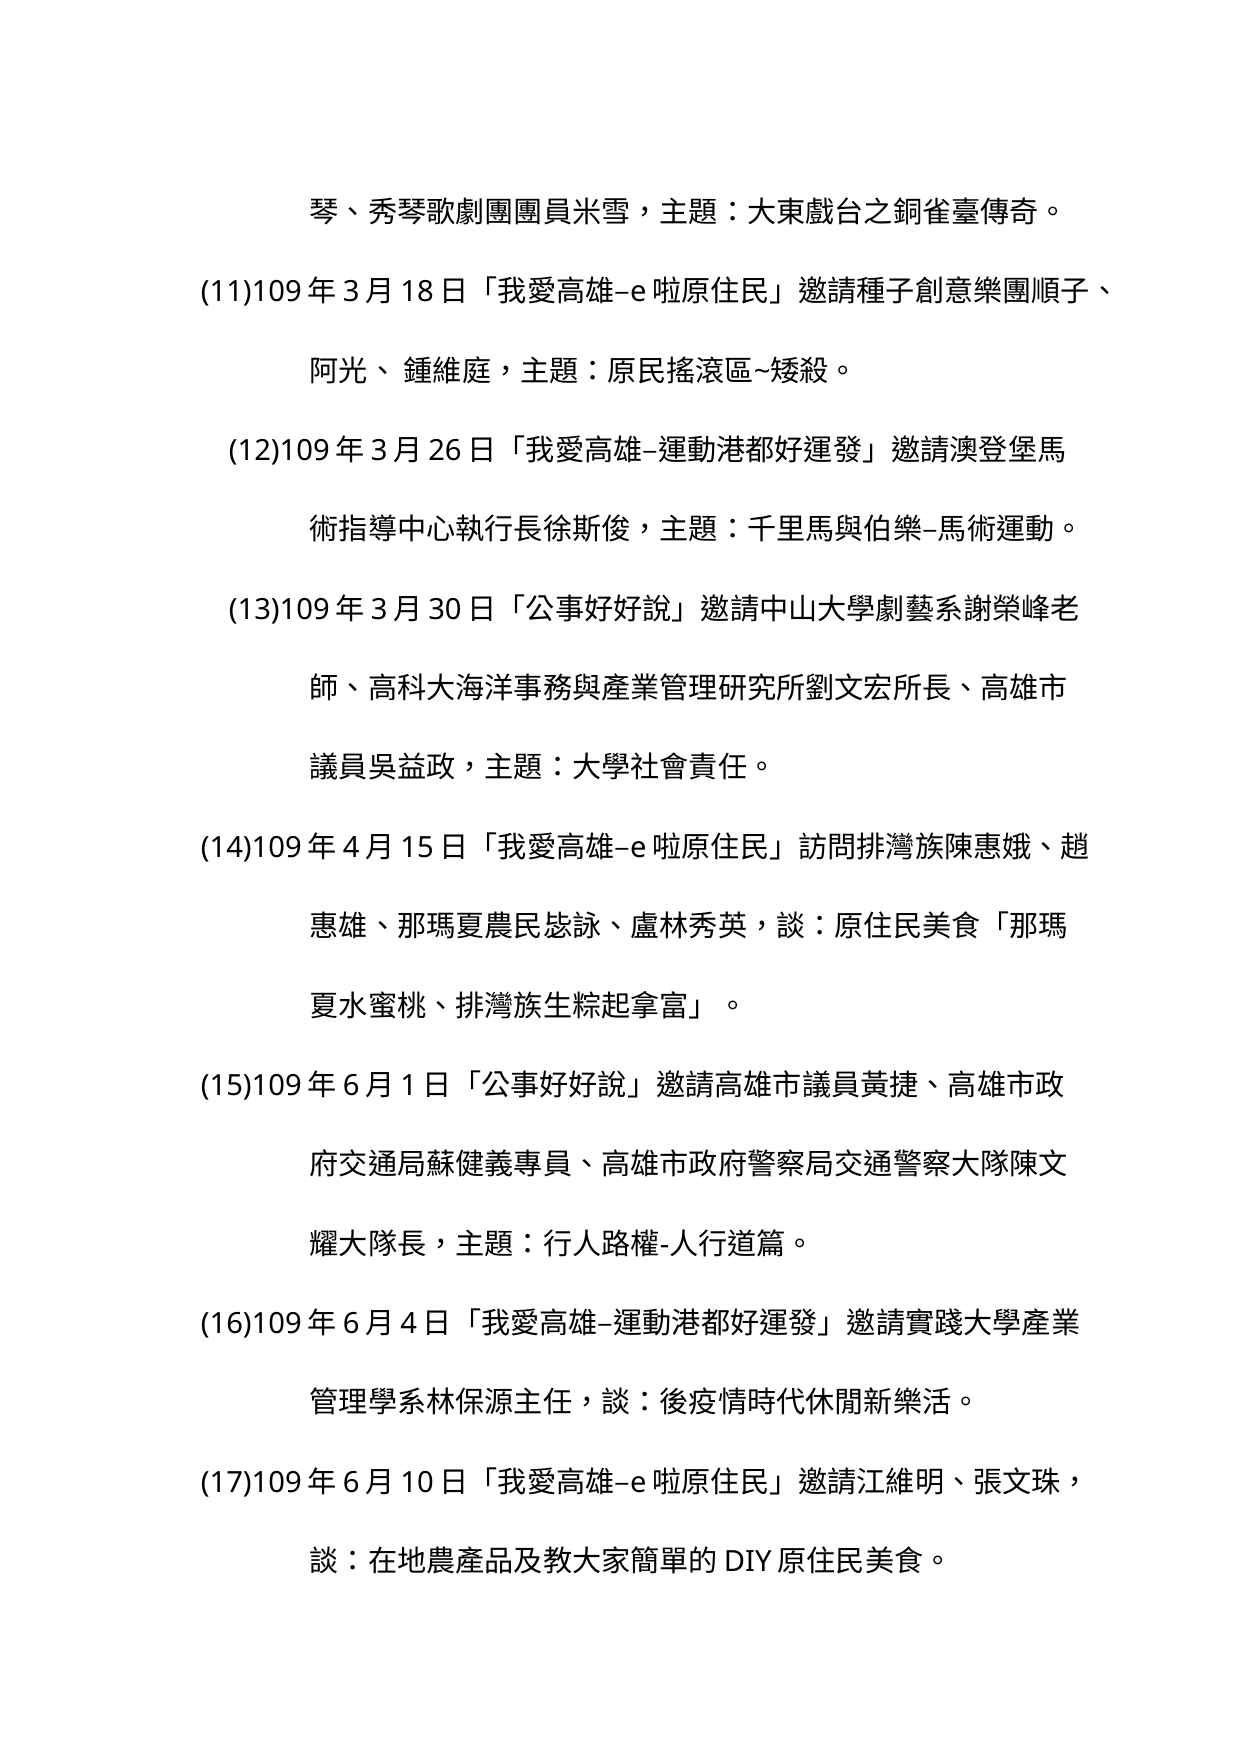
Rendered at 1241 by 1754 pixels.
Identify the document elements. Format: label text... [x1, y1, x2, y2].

text (12)109年3月26日「我愛高雄–運動港都好運發」邀請澳登堡馬術指導中心執行長徐斯俊，主題：千里馬與伯樂–馬術運動。 [206, 401, 1092, 559]
text (13)109年3月30日「公事好好說」邀請中山大學劇藝系謝榮峰老師、高科大海洋事務與產業管理研究所劉文宏所長、高雄市議員吳益政，主題：大學社會責任。 [206, 559, 1092, 798]
text (11)109年3月18日「我愛高雄–e啦原住民」邀請種子創意樂團順子、阿光、 鍾維庭，主題：原民搖滾區~矮殺。 [148, 242, 1092, 401]
text (17)109年6月10日「我愛高雄–e啦原住民」邀請江維明、張文珠，談：在地農產品及教大家簡單的DIY原住民美食。 [148, 1433, 1092, 1591]
text (16)109年6月4日「我愛高雄–運動港都好運發」邀請實踐大學產業管理學系林保源主任，談：後疫情時代休閒新樂活。 [148, 1274, 1092, 1433]
text 琴、秀琴歌劇團團員米雪，主題：大東戲台之銅雀臺傳奇。 [148, 163, 1092, 242]
text (15)109年6月1日「公事好好說」邀請高雄市議員黃捷、高雄市政府交通局蘇健義專員、高雄市政府警察局交通警察大隊陳文耀大隊長，主題：行人路權-人行道篇。 [148, 1036, 1092, 1274]
text (14)109年4月15日「我愛高雄–e啦原住民」訪問排灣族陳惠娥、趙惠雄、那瑪夏農民毖詠、盧林秀英，談：原住民美食「那瑪夏水蜜桃、排灣族生粽起拿富」。 [148, 798, 1092, 1036]
